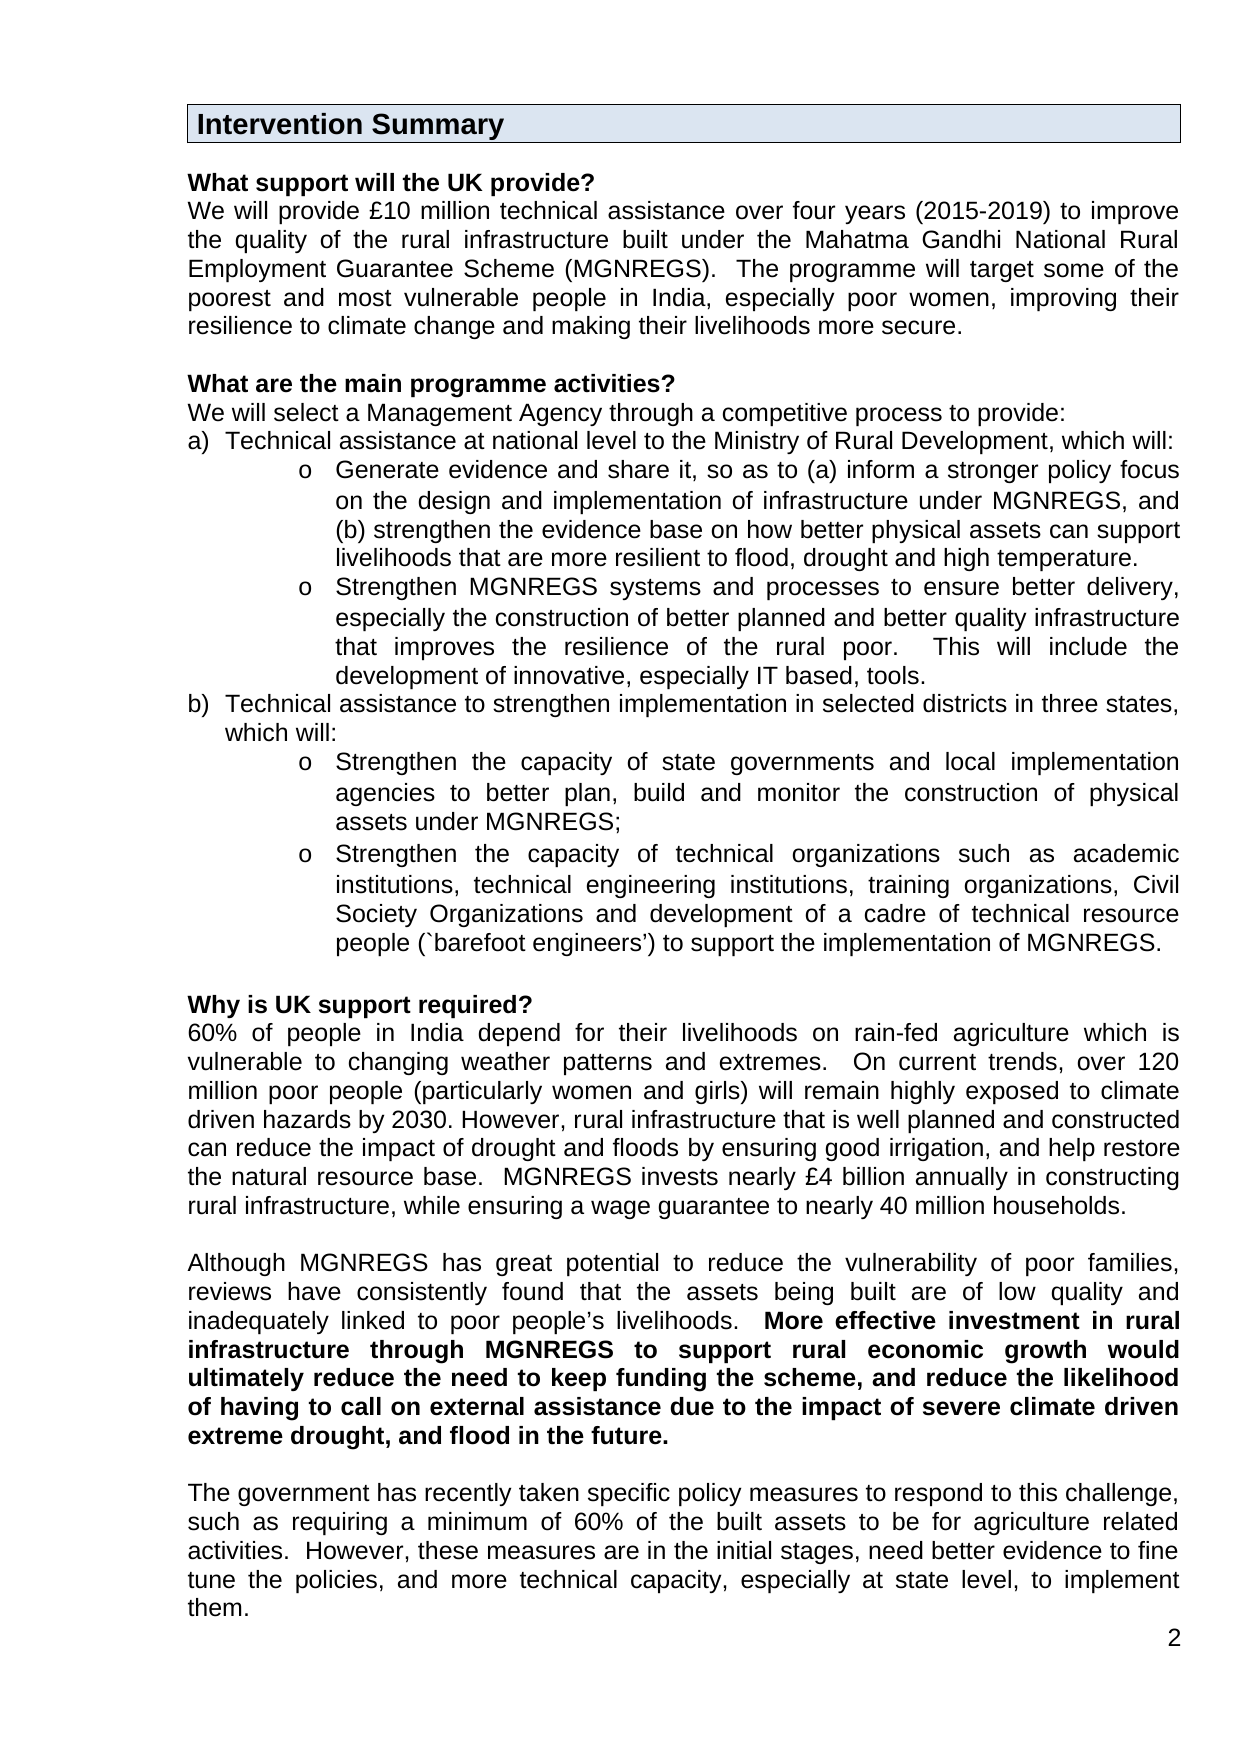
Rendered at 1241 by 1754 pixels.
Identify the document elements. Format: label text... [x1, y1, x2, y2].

text What are the main programme activities? [187, 369, 1181, 397]
text We will select a Management Agency through a competitive process to provide: [187, 397, 1181, 426]
list Generate evidence and share it, so as to (a) inform a stronger policy focus on the design and implementation of infrastructure under MGNREGS, and (b) strengthen the evidence base on how better physical assets can support livelihoods that are more resilient to flood, drought and high temperature. [298, 455, 1181, 572]
list Strengthen the capacity of technical organizations such as academic institutions, technical engineering institutions, training organizations, Civil Society Organizations and development of a cadre of technical resource people (`barefoot engineers’) to support the implementation of MGNREGS. [298, 839, 1181, 957]
list Strengthen MGNREGS systems and processes to ensure better delivery, especially the construction of better planned and better quality infrastructure that improves the resilience of the rural poor. This will include the development of innovative, especially IT based, tools. [298, 572, 1181, 689]
list Technical assistance at national level to the Ministry of Rural Development, which will: [187, 426, 1181, 455]
text Why is UK support required? [187, 989, 1181, 1018]
text The government has recently taken specific policy measures to respond to this challenge, such as requiring a minimum of 60% of the built assets to be for agriculture related activities. However, these measures are in the initial stages, need better evidence to fine tune the policies, and more technical capacity, especially at state level, to implement them. [187, 1478, 1181, 1622]
text What support will the UK provide? [187, 167, 1181, 196]
text Although MGNREGS has great potential to reduce the vulnerability of poor families, reviews have consistently found that the assets being built are of low quality and inadequately linked to poor people’s livelihoods. More effective investment in rural infrastructure through MGNREGS to support rural economic growth would ultimately reduce the need to keep funding the scheme, and reduce the likelihood of having to call on external assistance due to the impact of severe climate driven extreme drought, and flood in the future. [187, 1248, 1181, 1449]
list Strengthen the capacity of state governments and local implementation agencies to better plan, build and monitor the construction of physical assets under MGNREGS; [298, 747, 1181, 835]
list Technical assistance to strengthen implementation in selected districts in three states, which will: [187, 689, 1181, 747]
text We will provide £10 million technical assistance over four years (2015-2019) to improve the quality of the rural infrastructure built under the Mahatma Gandhi National Rural Employment Guarantee Scheme (MGNREGS). The programme will target some of the poorest and most vulnerable people in India, especially poor women, improving their resilience to climate change and making their livelihoods more secure. [187, 196, 1181, 340]
text Intervention Summary [188, 105, 1180, 142]
text 60% of people in India depend for their livelihoods on rain-fed agriculture which is vulnerable to changing weather patterns and extremes. On current trends, over 120 million poor people (particularly women and girls) will remain highly exposed to climate driven hazards by 2030. However, rural infrastructure that is well planned and constructed can reduce the impact of drought and floods by ensuring good irrigation, and help restore the natural resource base. MGNREGS invests nearly £4 billion annually in constructing rural infrastructure, while ensuring a wage guarantee to nearly 40 million households. [187, 1018, 1181, 1219]
